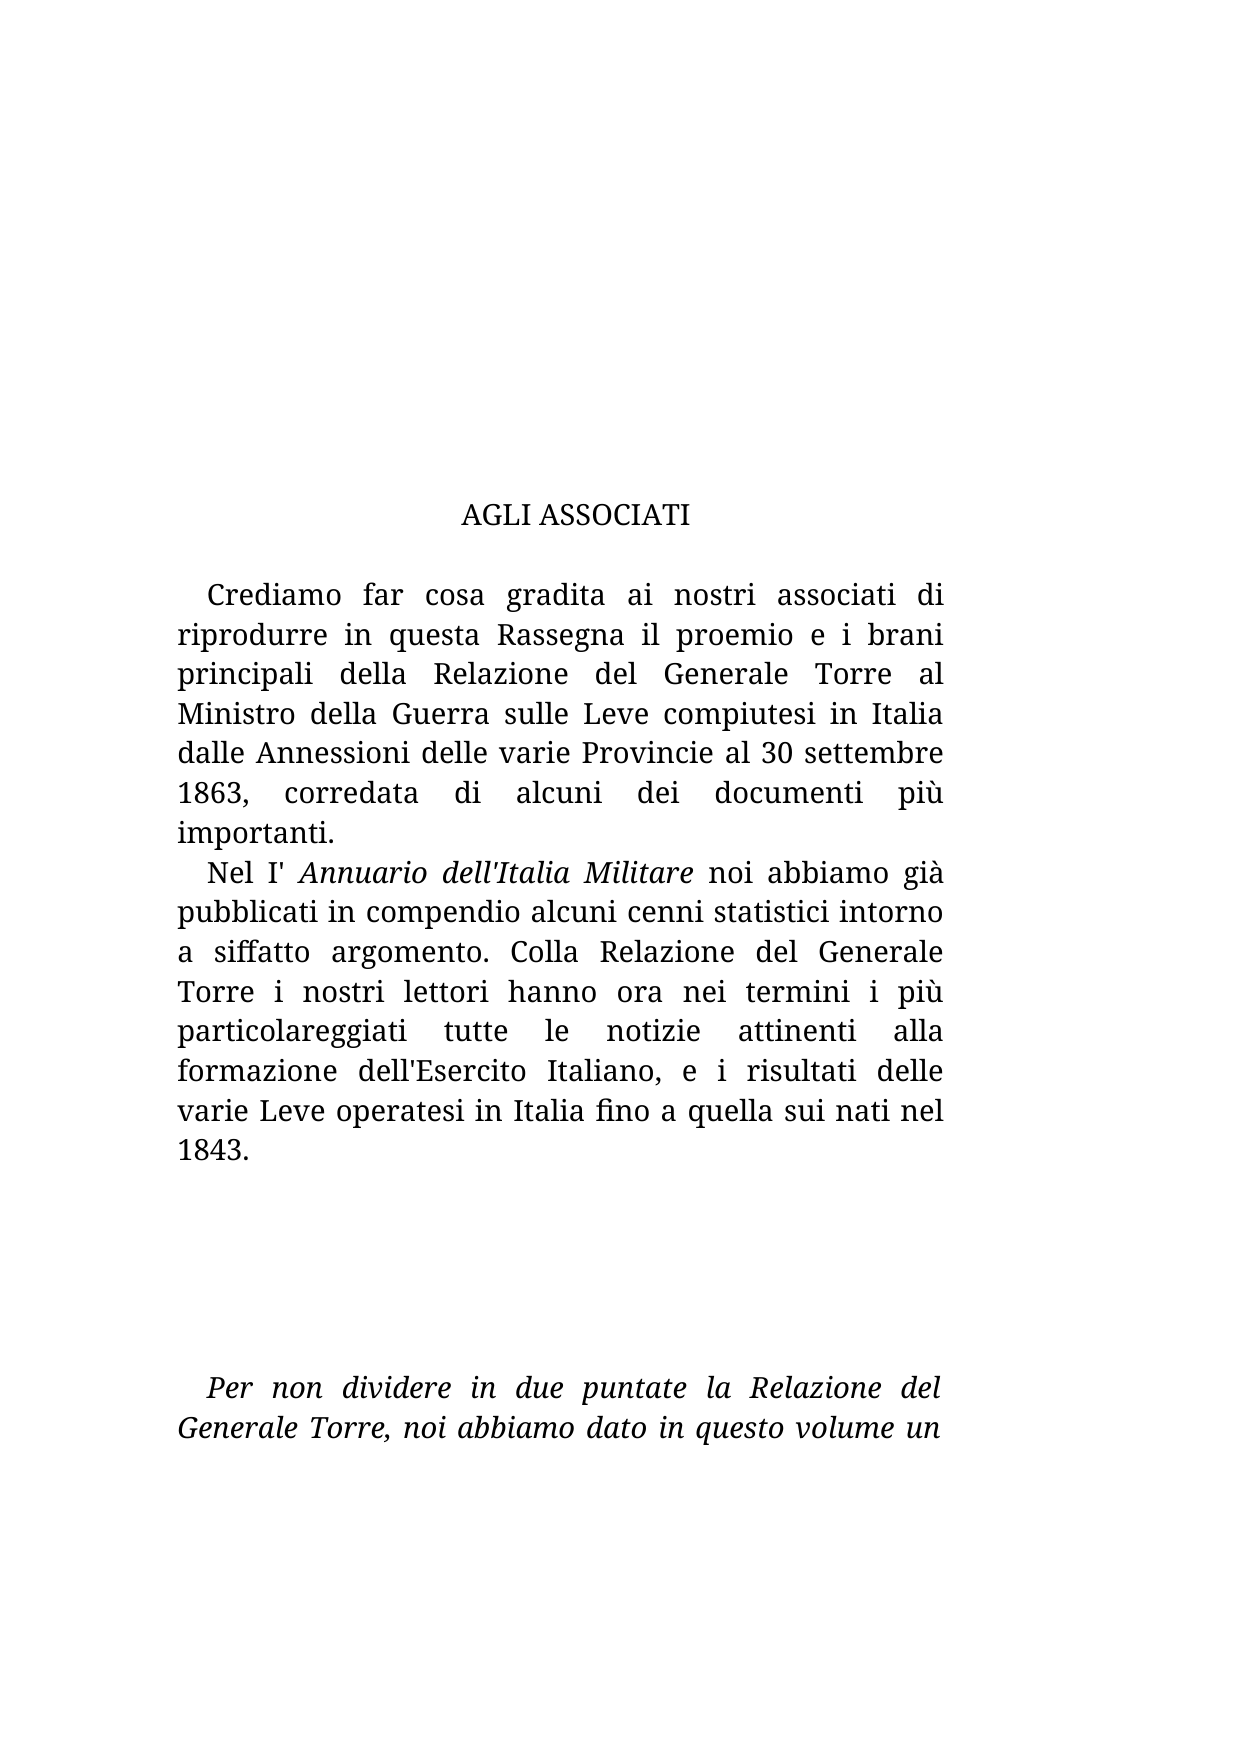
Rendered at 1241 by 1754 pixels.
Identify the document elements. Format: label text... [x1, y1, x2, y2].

text AGLI ASSOCIATI [148, 495, 974, 534]
text Crediamo far cosa gradita ai nostri associati di riprodurre in questa Rassegna il proemio e i brani principali della Relazione del Generale Torre al Ministro della Guerra sulle Leve compiutesi in Italia dalle Annessioni delle varie Provincie al 30 settembre 1863, corredata di alcuni dei documenti più importanti. [177, 574, 945, 852]
text Nel I' Annuario dell'Italia Militare noi abbiamo già pubblicati in compendio alcuni cenni statistici intorno a siffatto argomento. Colla Relazione del Generale Torre i nostri lettori hanno ora nei termini i più particolareggiati tutte le notizie attinenti alla formazione dell'Esercito Italiano, e i risultati delle varie Leve operatesi in Italia fino a quella sui nati nel 1843. [177, 852, 945, 1169]
text Per non dividere in due puntate la Relazione del Generale Torre, noi abbiamo dato in questo volume un [177, 1368, 945, 1447]
